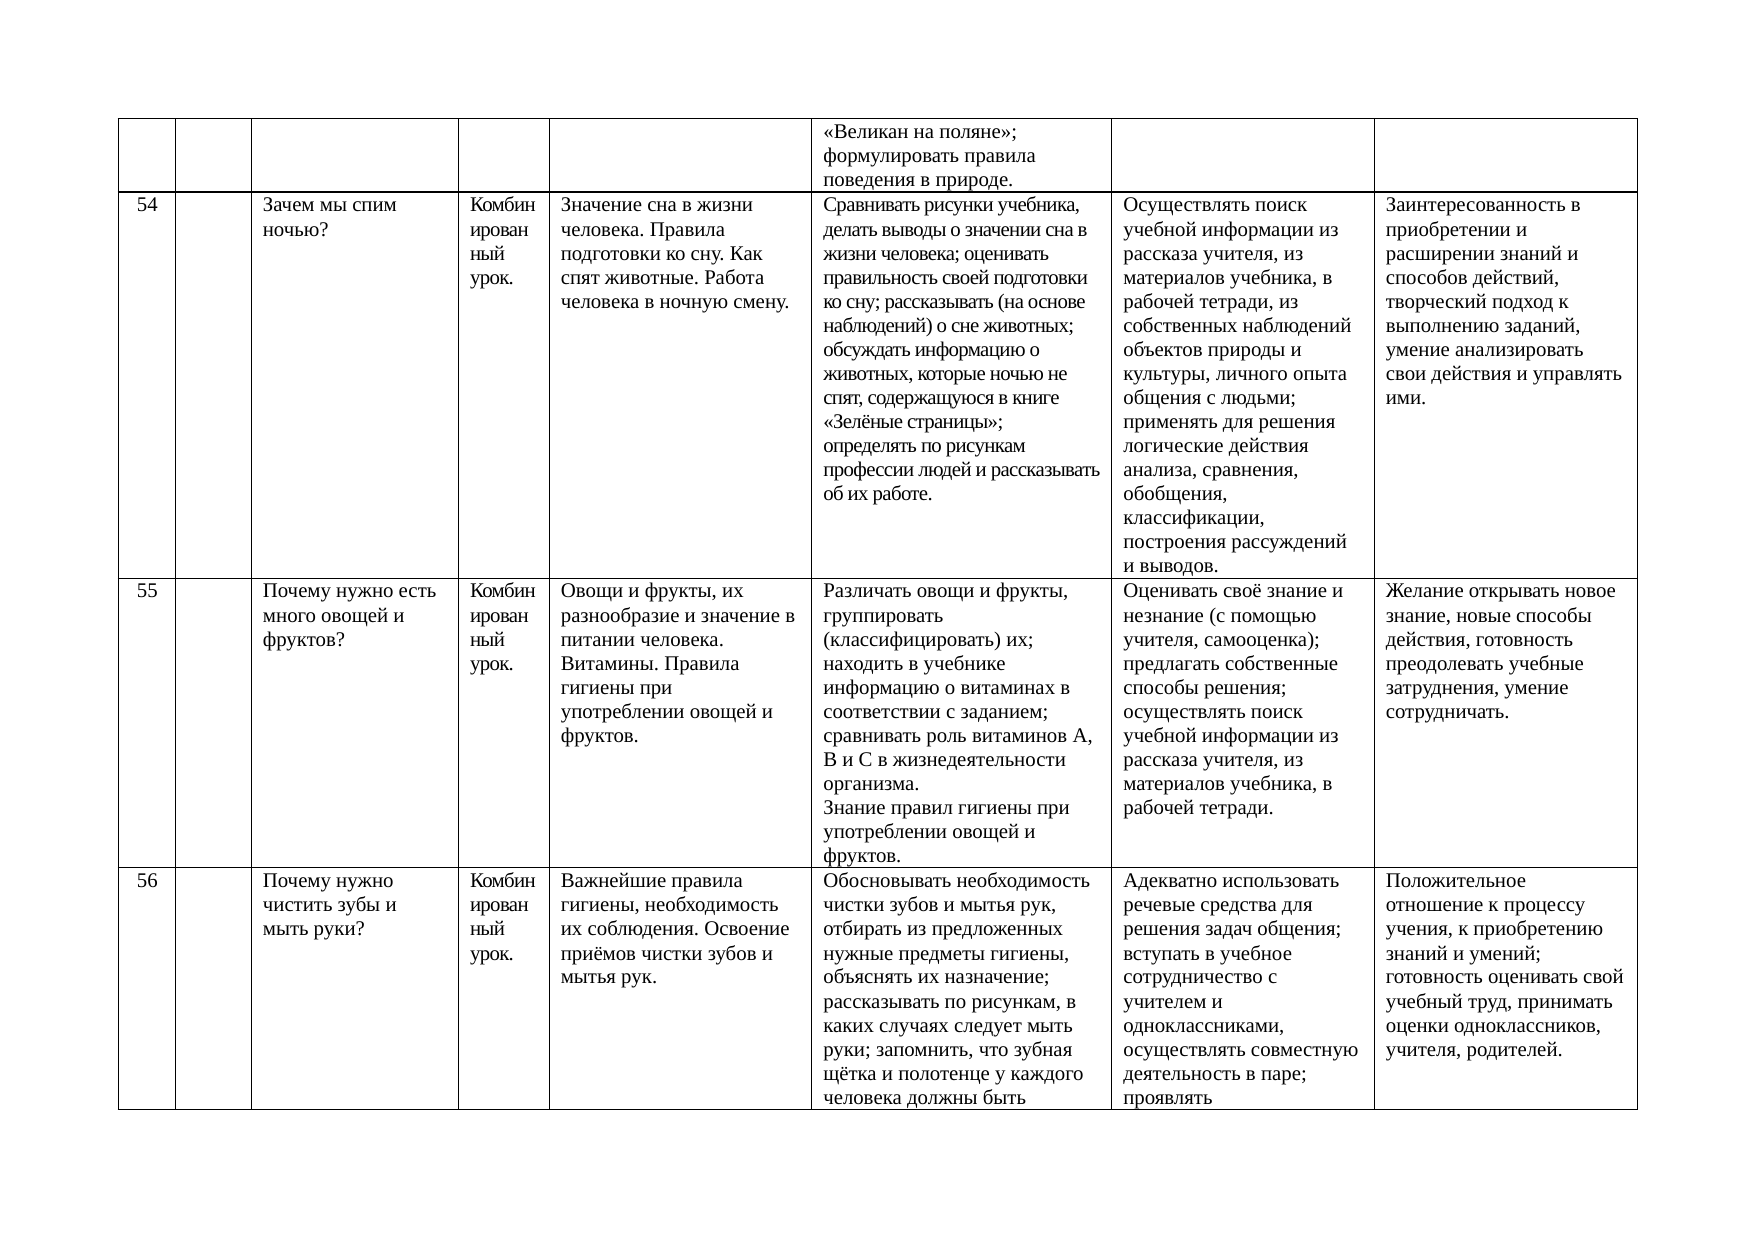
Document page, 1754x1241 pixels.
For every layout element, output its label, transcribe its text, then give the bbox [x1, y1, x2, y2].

table_cell Зачем мы спим ночью? [252, 193, 458, 577]
table_cell Комбинированный урок. [459, 868, 549, 1109]
table_cell 55 [119, 579, 175, 867]
table_cell Важнейшие правила гигиены, необходимость их соблюдения. Освоение приёмов чистки зубов и мытья рук. [550, 868, 811, 1109]
table_cell 54 [119, 193, 175, 577]
table_cell [459, 119, 549, 191]
table_cell Почему нужно чистить зубы и мыть руки? [252, 868, 458, 1109]
table_cell Адекватно использовать речевые средства для решения задач общения; вступать в учебное сотрудничество с учителем и одноклассниками, осуществлять совместную деятельность в паре; проявлять [1112, 868, 1374, 1109]
table_cell Почему нужно есть много овощей и фруктов? [252, 579, 458, 867]
table_cell Желание открывать новое знание, новые способы действия, готовность преодолевать учебные затруднения, умение сотрудничать. [1375, 579, 1637, 867]
table_cell [176, 193, 251, 577]
table_cell [119, 119, 175, 191]
table_cell Сравнивать рисунки учебника, делать выводы о значении сна в жизни человека; оценивать правильность своей подготовки ко сну; рассказывать (на основе наблюдений) о сне животных; обсуждать информацию о животных, которые ночью не спят, содержащуюся в книге «Зелёные страницы»; определять по рисункам профессии людей и рассказывать об их работе. [812, 193, 1111, 577]
table_cell Положительное отношение к процессу учения, к приобретению знаний и умений; готовность оценивать свой учебный труд, принимать оценки одноклассников, учителя, родителей. [1375, 868, 1637, 1109]
table_cell [252, 119, 458, 191]
table_cell Заинтересованность в приобретении и расширении знаний и способов действий, творческий подход к выполнению заданий, умение анализировать свои действия и управлять ими. [1375, 193, 1637, 577]
table_cell Оценивать своё знание и незнание (с помощью учителя, самооценка); предлагать собственные способы решения; осуществлять поиск учебной информации из рассказа учителя, из материалов учебника, в рабочей тетради. [1112, 579, 1374, 867]
table_cell Работать в паре; устанавливать причинно-следственные связи; осуществлять поиск учебной информации из рассказа учителя, из материалов учебника, в рабочей тетради. [1112, 119, 1374, 191]
table_cell [1375, 119, 1637, 191]
table_cell Комбинированный урок. [459, 193, 549, 577]
table_cell Овощи и фрукты, их разнообразие и значение в питании человека. Витамины. Правила гигиены при употреблении овощей и фруктов. [550, 579, 811, 867]
table_cell [550, 119, 811, 191]
table_cell [176, 119, 251, 191]
table_cell [176, 579, 251, 867]
table_cell 56 [119, 868, 175, 1109]
table_cell Значение сна в жизни человека. Правила подготовки ко сну. Как спят животные. Работа человека в ночную смену. [550, 193, 811, 577]
table_cell Комбинированный урок. [459, 579, 549, 867]
table_cell [176, 868, 251, 1109]
